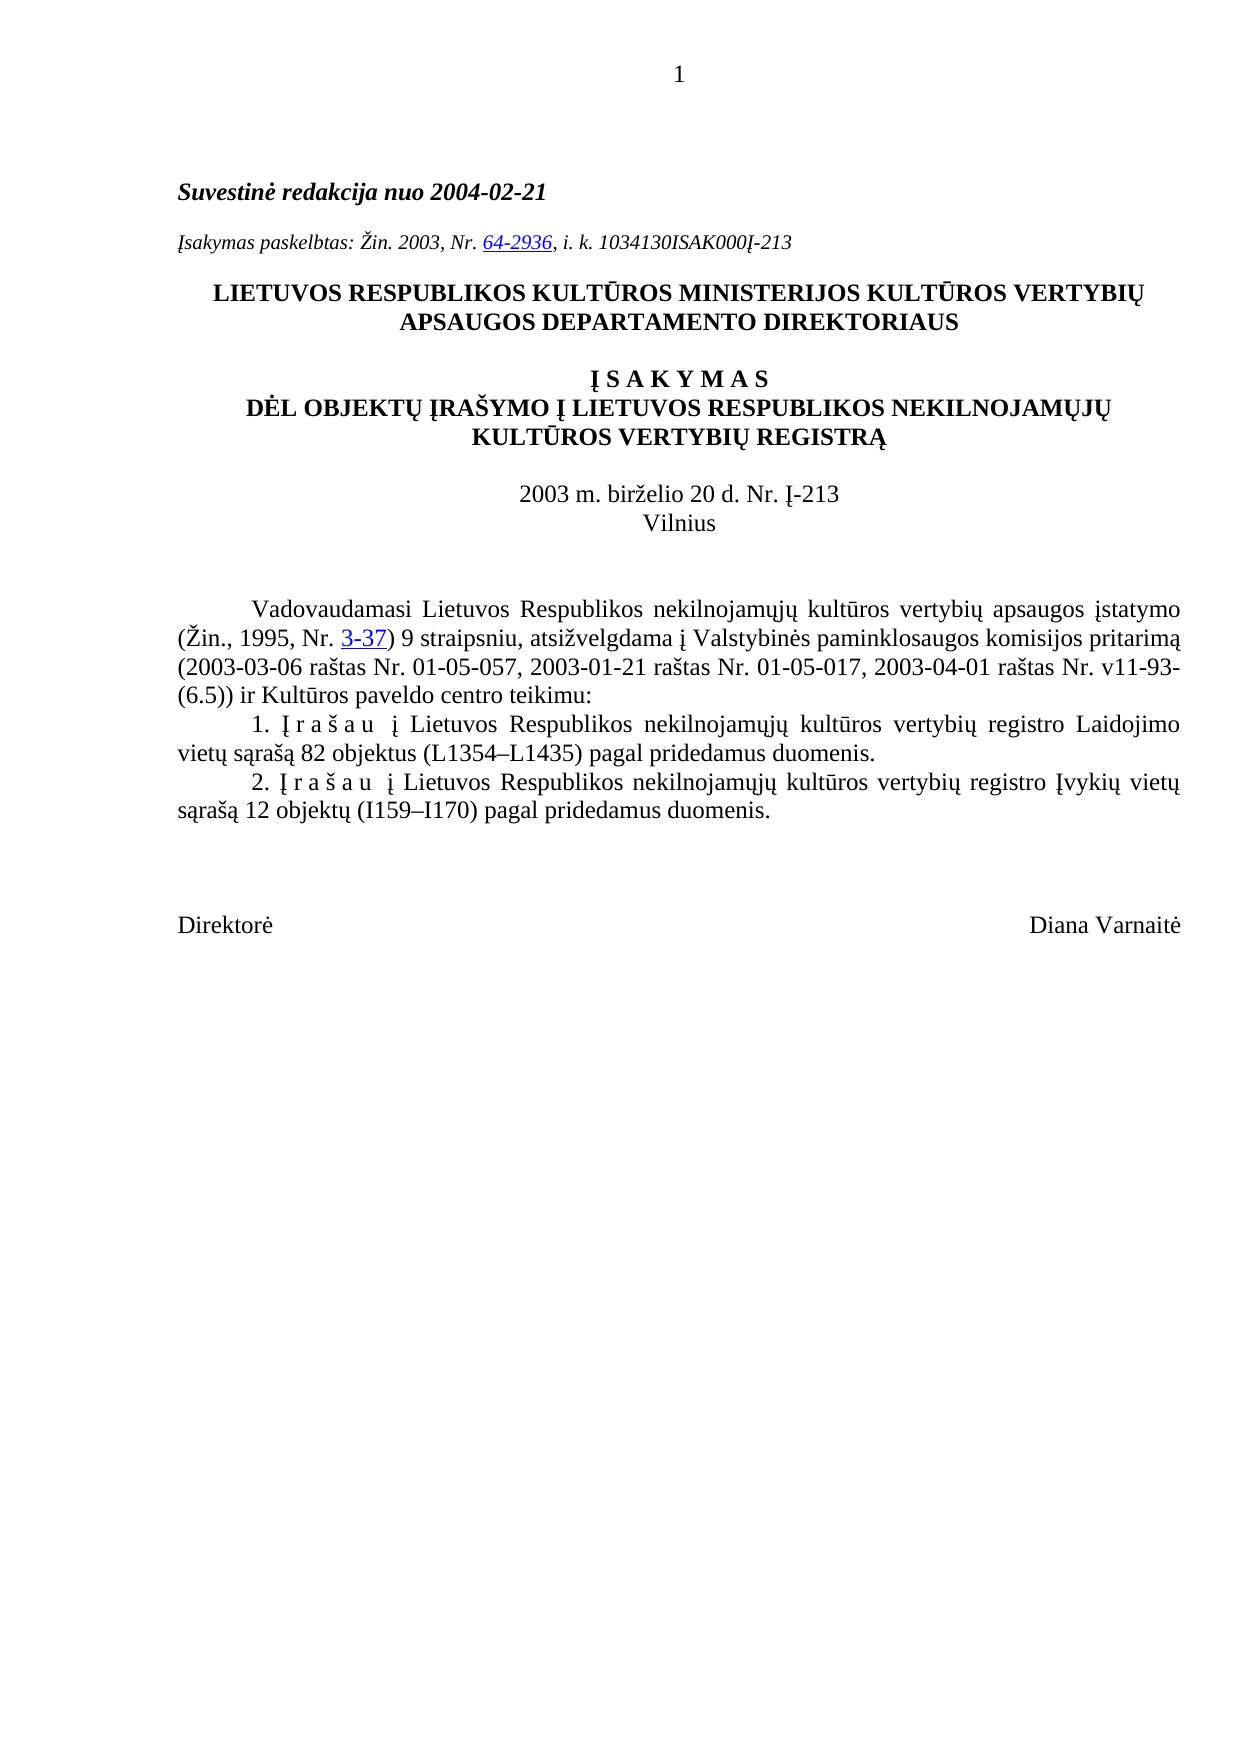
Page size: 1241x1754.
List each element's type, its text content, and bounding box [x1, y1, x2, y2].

text Vadovaudamasi Lietuvos Respublikos nekilnojamųjų kultūros vertybių apsaugos įstatymo (Žin., 1995, Nr. 3-37) 9 straipsniu, atsižvelgdama į Valstybinės paminklosaugos komisijos pritarimą (2003-03-06 raštas Nr. 01-05-057, 2003-01-21 raštas Nr. 01-05-017, 2003-04-01 raštas Nr. v11-93-(6.5)) ir Kultūros paveldo centro teikimu: [177, 594, 1181, 709]
text 2003 m. birželio 20 d. Nr. Į-213 [177, 479, 1181, 508]
text 1. Įrašau į Lietuvos Respublikos nekilnojamųjų kultūros vertybių registro Laidojimo vietų sąrašą 82 objektus (L1354–L1435) pagal pridedamus duomenis. [177, 709, 1181, 767]
text Vilnius [177, 508, 1181, 537]
text 2. Įrašau į Lietuvos Respublikos nekilnojamųjų kultūros vertybių registro Įvykių vietų sąrašą 12 objektų (I159–I170) pagal pridedamus duomenis. [177, 767, 1181, 824]
text Į S A K Y M A S [177, 364, 1181, 393]
text DĖL OBJEKTŲ ĮRAŠYMO Į LIETUVOS RESPUBLIKOS NEKILNOJAMŲJŲ KULTŪROS VERTYBIŲ REGISTRĄ [177, 393, 1181, 451]
text Suvestinė redakcija nuo 2004-02-21 [177, 177, 1181, 206]
text Direktorė Diana Varnaitė [177, 911, 1181, 939]
text LIETUVOS RESPUBLIKOS KULTŪROS MINISTERIJOS KULTŪROS VERTYBIŲ APSAUGOS DEPARTAMENTO DIREKTORIAUS [177, 278, 1181, 336]
text Įsakymas paskelbtas: Žin. 2003, Nr. 64-2936, i. k. 1034130ISAK000Į-213 [177, 230, 1181, 254]
